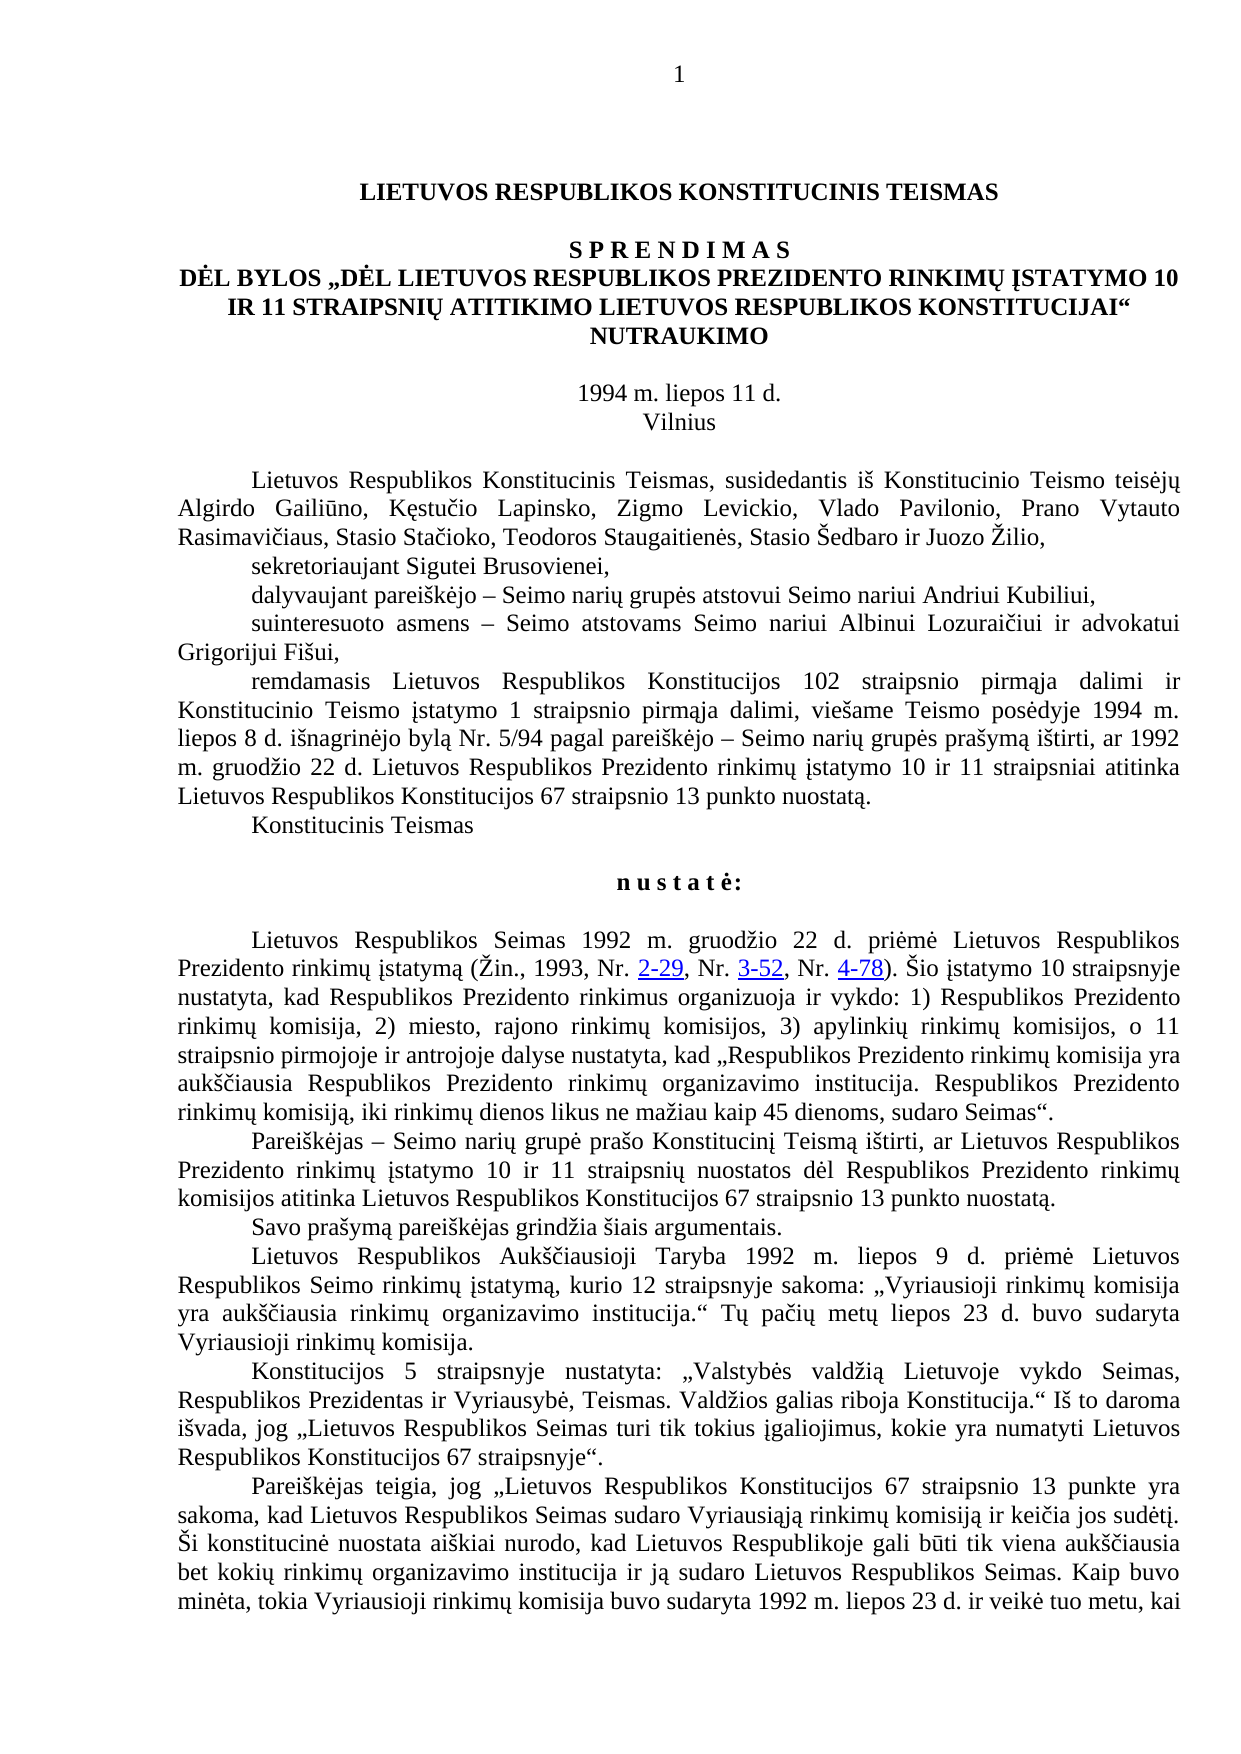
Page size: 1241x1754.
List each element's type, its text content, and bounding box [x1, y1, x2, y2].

text LIETUVOS RESPUBLIKOS KONSTITUCINIS TEISMAS [177, 177, 1181, 206]
text Pareiškėjas teigia, jog „Lietuvos Respublikos Konstitucijos 67 straipsnio 13 punkte yra sakoma, kad Lietuvos Respublikos Seimas sudaro Vyriausiąją rinkimų komisiją ir keičia jos sudėtį. Ši konstitucinė nuostata aiškiai nurodo, kad Lietuvos Respublikoje gali būti tik viena aukščiausia bet kokių rinkimų organizavimo institucija ir ją sudaro Lietuvos Respublikos Seimas. Kaip buvo minėta, tokia Vyriausioji rinkimų komisija buvo sudaryta 1992 m. liepos 23 d. ir veikė tuo metu, kai [177, 1471, 1181, 1615]
text Lietuvos Respublikos Seimas 1992 m. gruodžio 22 d. priėmė Lietuvos Respublikos Prezidento rinkimų įstatymą (Žin., 1993, Nr. 2-29, Nr. 3-52, Nr. 4-78). Šio įstatymo 10 straipsnyje nustatyta, kad Respublikos Prezidento rinkimus organizuoja ir vykdo: 1) Respublikos Prezidento rinkimų komisija, 2) miesto, rajono rinkimų komisijos, 3) apylinkių rinkimų komisijos, o 11 straipsnio pirmojoje ir antrojoje dalyse nustatyta, kad „Respublikos Prezidento rinkimų komisija yra aukščiausia Respublikos Prezidento rinkimų organizavimo institucija. Respublikos Prezidento rinkimų komisiją, iki rinkimų dienos likus ne mažiau kaip 45 dienoms, sudaro Seimas“. [177, 925, 1181, 1126]
text Pareiškėjas – Seimo narių grupė prašo Konstitucinį Teismą ištirti, ar Lietuvos Respublikos Prezidento rinkimų įstatymo 10 ir 11 straipsnių nuostatos dėl Respublikos Prezidento rinkimų komisijos atitinka Lietuvos Respublikos Konstitucijos 67 straipsnio 13 punkto nuostatą. [177, 1126, 1181, 1212]
text 1994 m. liepos 11 d. [177, 378, 1181, 407]
text Vilnius [177, 407, 1181, 436]
text Lietuvos Respublikos Aukščiausioji Taryba 1992 m. liepos 9 d. priėmė Lietuvos Respublikos Seimo rinkimų įstatymą, kurio 12 straipsnyje sakoma: „Vyriausioji rinkimų komisija yra aukščiausia rinkimų organizavimo institucija.“ Tų pačių metų liepos 23 d. buvo sudaryta Vyriausioji rinkimų komisija. [177, 1241, 1181, 1356]
text Konstitucinis Teismas [177, 810, 1181, 838]
text nustatė: [177, 867, 1181, 896]
text Konstitucijos 5 straipsnyje nustatyta: „Valstybės valdžią Lietuvoje vykdo Seimas, Respublikos Prezidentas ir Vyriausybė, Teismas. Valdžios galias riboja Konstitucija.“ Iš to daroma išvada, jog „Lietuvos Respublikos Seimas turi tik tokius įgaliojimus, kokie yra numatyti Lietuvos Respublikos Konstitucijos 67 straipsnyje“. [177, 1356, 1181, 1471]
text sekretoriaujant Sigutei Brusovienei, [177, 551, 1181, 580]
text Savo prašymą pareiškėjas grindžia šiais argumentais. [177, 1212, 1181, 1241]
text suinteresuoto asmens – Seimo atstovams Seimo nariui Albinui Lozuraičiui ir advokatui Grigorijui Fišui, [177, 608, 1181, 666]
text dalyvaujant pareiškėjo – Seimo narių grupės atstovui Seimo nariui Andriui Kubiliui, [177, 580, 1181, 608]
text DĖL BYLOS „DĖL LIETUVOS RESPUBLIKOS PREZIDENTO RINKIMŲ ĮSTATYMO 10 IR 11 STRAIPSNIŲ ATITIKIMO LIETUVOS RESPUBLIKOS KONSTITUCIJAI“ NUTRAUKIMO [177, 263, 1181, 350]
text Lietuvos Respublikos Konstitucinis Teismas, susidedantis iš Konstitucinio Teismo teisėjų Algirdo Gailiūno, Kęstučio Lapinsko, Zigmo Levickio, Vlado Pavilonio, Prano Vytauto Rasimavičiaus, Stasio Stačioko, Teodoros Staugaitienės, Stasio Šedbaro ir Juozo Žilio, [177, 465, 1181, 551]
text S P R E N D I M A S [177, 235, 1181, 263]
text remdamasis Lietuvos Respublikos Konstitucijos 102 straipsnio pirmąja dalimi ir Konstitucinio Teismo įstatymo 1 straipsnio pirmąja dalimi, viešame Teismo posėdyje 1994 m. liepos 8 d. išnagrinėjo bylą Nr. 5/94 pagal pareiškėjo – Seimo narių grupės prašymą ištirti, ar 1992 m. gruodžio 22 d. Lietuvos Respublikos Prezidento rinkimų įstatymo 10 ir 11 straipsniai atitinka Lietuvos Respublikos Konstitucijos 67 straipsnio 13 punkto nuostatą. [177, 666, 1181, 810]
